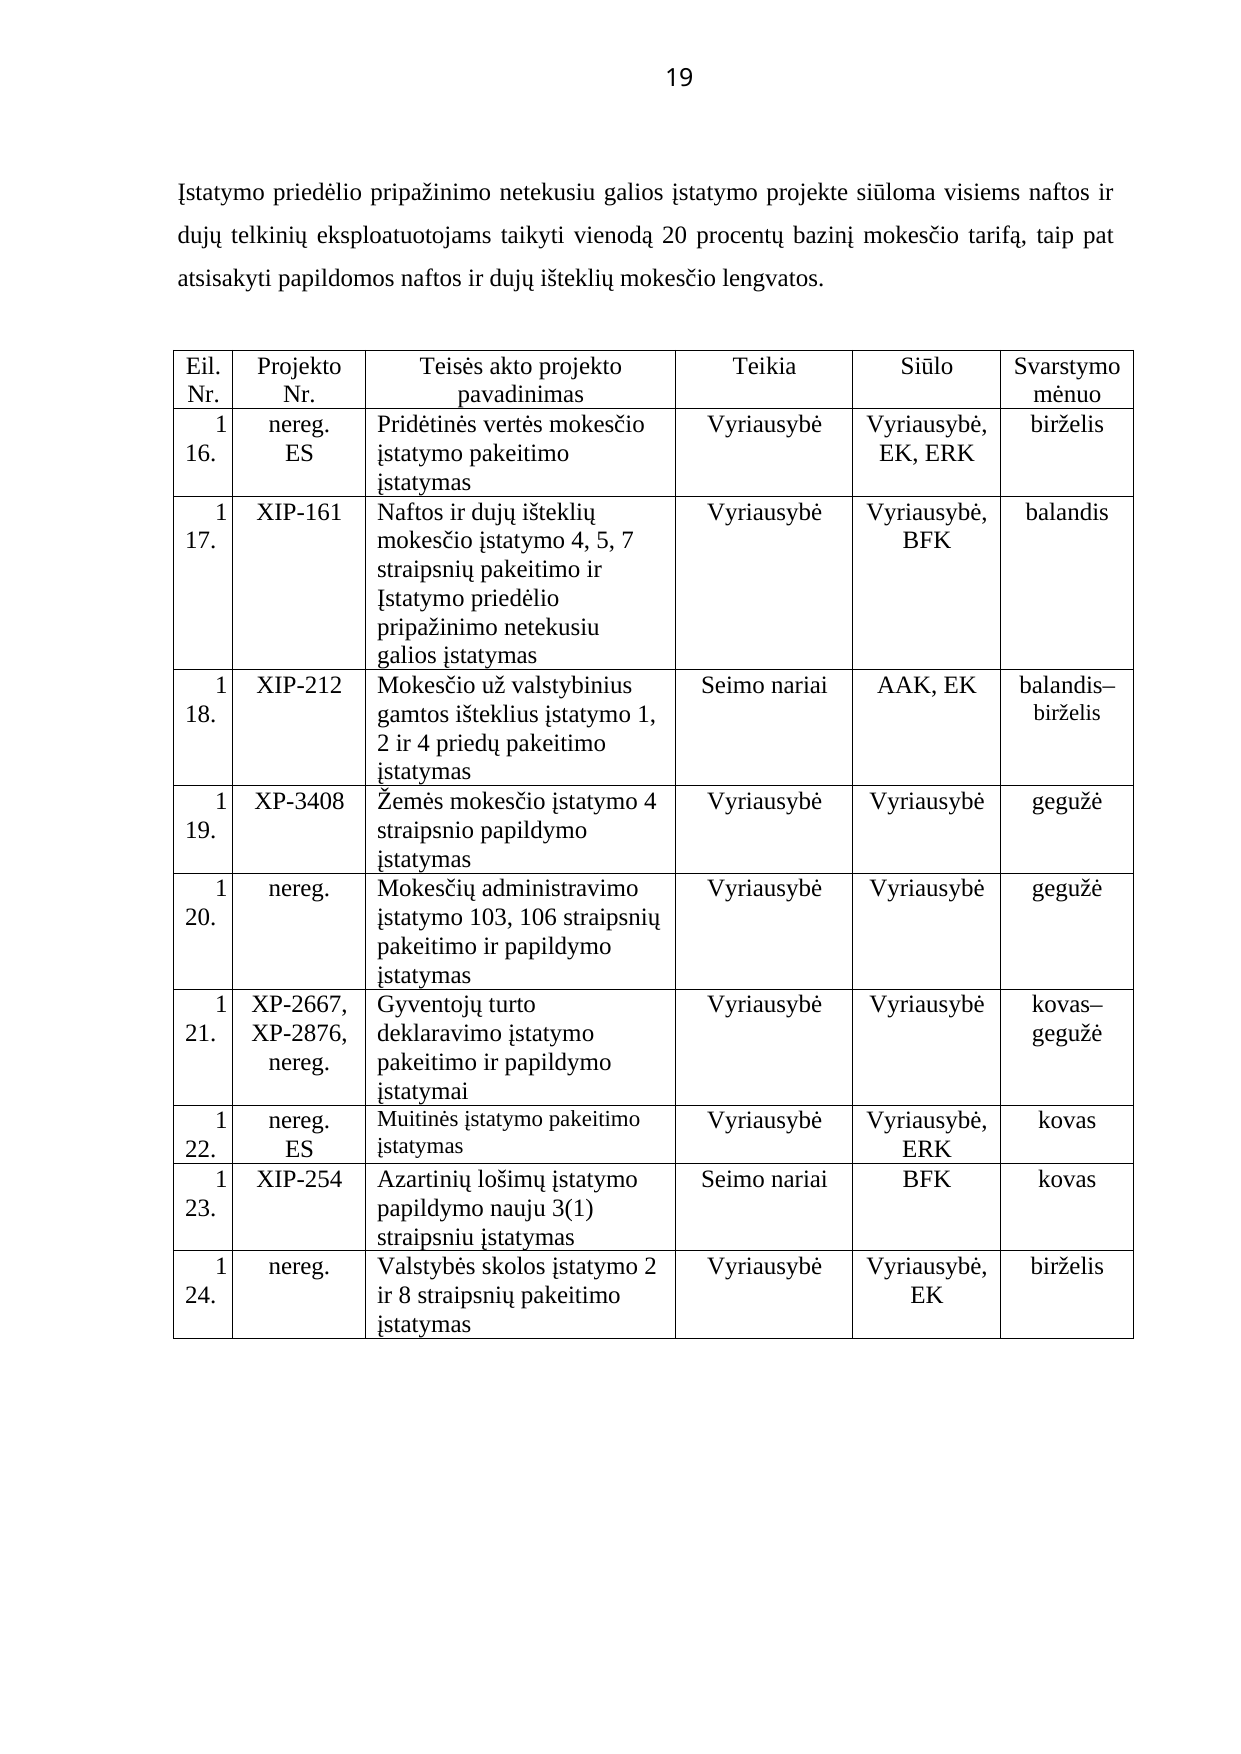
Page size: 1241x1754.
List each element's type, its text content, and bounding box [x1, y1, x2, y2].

table_cell 118. [174, 670, 232, 785]
table_cell Vyriausybė [853, 786, 1000, 872]
table_cell Mokesčių administravimo įstatymo 103, 106 straipsnių pakeitimo ir papildymo įstatymas [366, 874, 675, 988]
table_cell 119. [174, 786, 232, 872]
text Įstatymo priedėlio pripažinimo netekusiu galios įstatymo projekte siūloma visiems naftos ir dujų telkinių eksploatuotojams taikyti vienodą 20 procentų bazinį mokesčio tarifą, taip pat atsisakyti papildomos naftos ir dujų išteklių mokesčio lengvatos. [177, 177, 1115, 292]
table_cell AAK, EK [853, 670, 1000, 785]
table_cell 121. [174, 990, 232, 1104]
table_cell Valstybės skolos įstatymo 2 ir 8 straipsnių pakeitimo įstatymas [366, 1251, 675, 1338]
table_cell nereg. [233, 874, 365, 988]
table_cell Vyriausybė, EK [853, 1251, 1000, 1338]
table_cell Vyriausybė, BFK [853, 497, 1000, 669]
table_cell nereg. [233, 1251, 365, 1338]
table_cell Azartinių lošimų įstatymo papildymo nauju 3(1) straipsniu įstatymas [366, 1164, 675, 1250]
table_cell Vyriausybė [676, 497, 852, 669]
table_cell kovas [1001, 1106, 1133, 1163]
table_cell nereg. ES [233, 1106, 365, 1163]
table_cell kovas [1001, 1164, 1133, 1250]
table_cell Vyriausybė [676, 1106, 852, 1163]
table_cell Muitinės įstatymo pakeitimo įstatymas [366, 1106, 675, 1163]
table_cell 123. [174, 1164, 232, 1250]
table_cell birželis [1001, 409, 1133, 496]
table_cell XIP-161 [233, 497, 365, 669]
table_cell Vyriausybė [853, 874, 1000, 988]
table_header Svarstymo mėnuo [1001, 351, 1133, 408]
table_cell Gyventojų turto deklaravimo įstatymo pakeitimo ir papildymo įstatymai [366, 990, 675, 1104]
table_cell Seimo nariai [676, 1164, 852, 1250]
table_cell Vyriausybė [676, 874, 852, 988]
table_cell balandis [1001, 497, 1133, 669]
table_cell Seimo nariai [676, 670, 852, 785]
table_cell birželis [1001, 1251, 1133, 1338]
table_header Siūlo [853, 351, 1000, 408]
table_cell Mokesčio už valstybinius gamtos išteklius įstatymo 1, 2 ir 4 priedų pakeitimo įstatymas [366, 670, 675, 785]
table_cell BFK [853, 1164, 1000, 1250]
table_cell Vyriausybė [676, 409, 852, 496]
table_cell nereg. ES [233, 409, 365, 496]
table_header Eil. Nr. [174, 351, 232, 408]
table_header Teikia [676, 351, 852, 408]
table_cell Vyriausybė, ERK [853, 1106, 1000, 1163]
table_cell Vyriausybė [853, 990, 1000, 1104]
table_cell XIP-212 [233, 670, 365, 785]
table_cell 116. [174, 409, 232, 496]
table_cell Pridėtinės vertės mokesčio įstatymo pakeitimo įstatymas [366, 409, 675, 496]
table_header Teisės akto projekto pavadinimas [366, 351, 675, 408]
table_cell 120. [174, 874, 232, 988]
table_cell Naftos ir dujų išteklių mokesčio įstatymo 4, 5, 7 straipsnių pakeitimo ir Įstatymo priedėlio pripažinimo netekusiu galios įstatymas [366, 497, 675, 669]
table_cell gegužė [1001, 786, 1133, 872]
table_cell Vyriausybė [676, 1251, 852, 1338]
table_cell XIP-254 [233, 1164, 365, 1250]
table_cell 122. [174, 1106, 232, 1163]
table_header Projekto Nr. [233, 351, 365, 408]
table_cell Žemės mokesčio įstatymo 4 straipsnio papildymo įstatymas [366, 786, 675, 872]
table_cell XP-2667, XP-2876, nereg. [233, 990, 365, 1104]
table_cell Vyriausybė, EK, ERK [853, 409, 1000, 496]
table_cell Vyriausybė [676, 786, 852, 872]
table_cell gegužė [1001, 874, 1133, 988]
table_cell Vyriausybė [676, 990, 852, 1104]
table_cell kovas–gegužė [1001, 990, 1133, 1104]
table_cell 124. [174, 1251, 232, 1338]
table_cell XP-3408 [233, 786, 365, 872]
table_cell balandis–birželis [1001, 670, 1133, 785]
table_cell 117. [174, 497, 232, 669]
